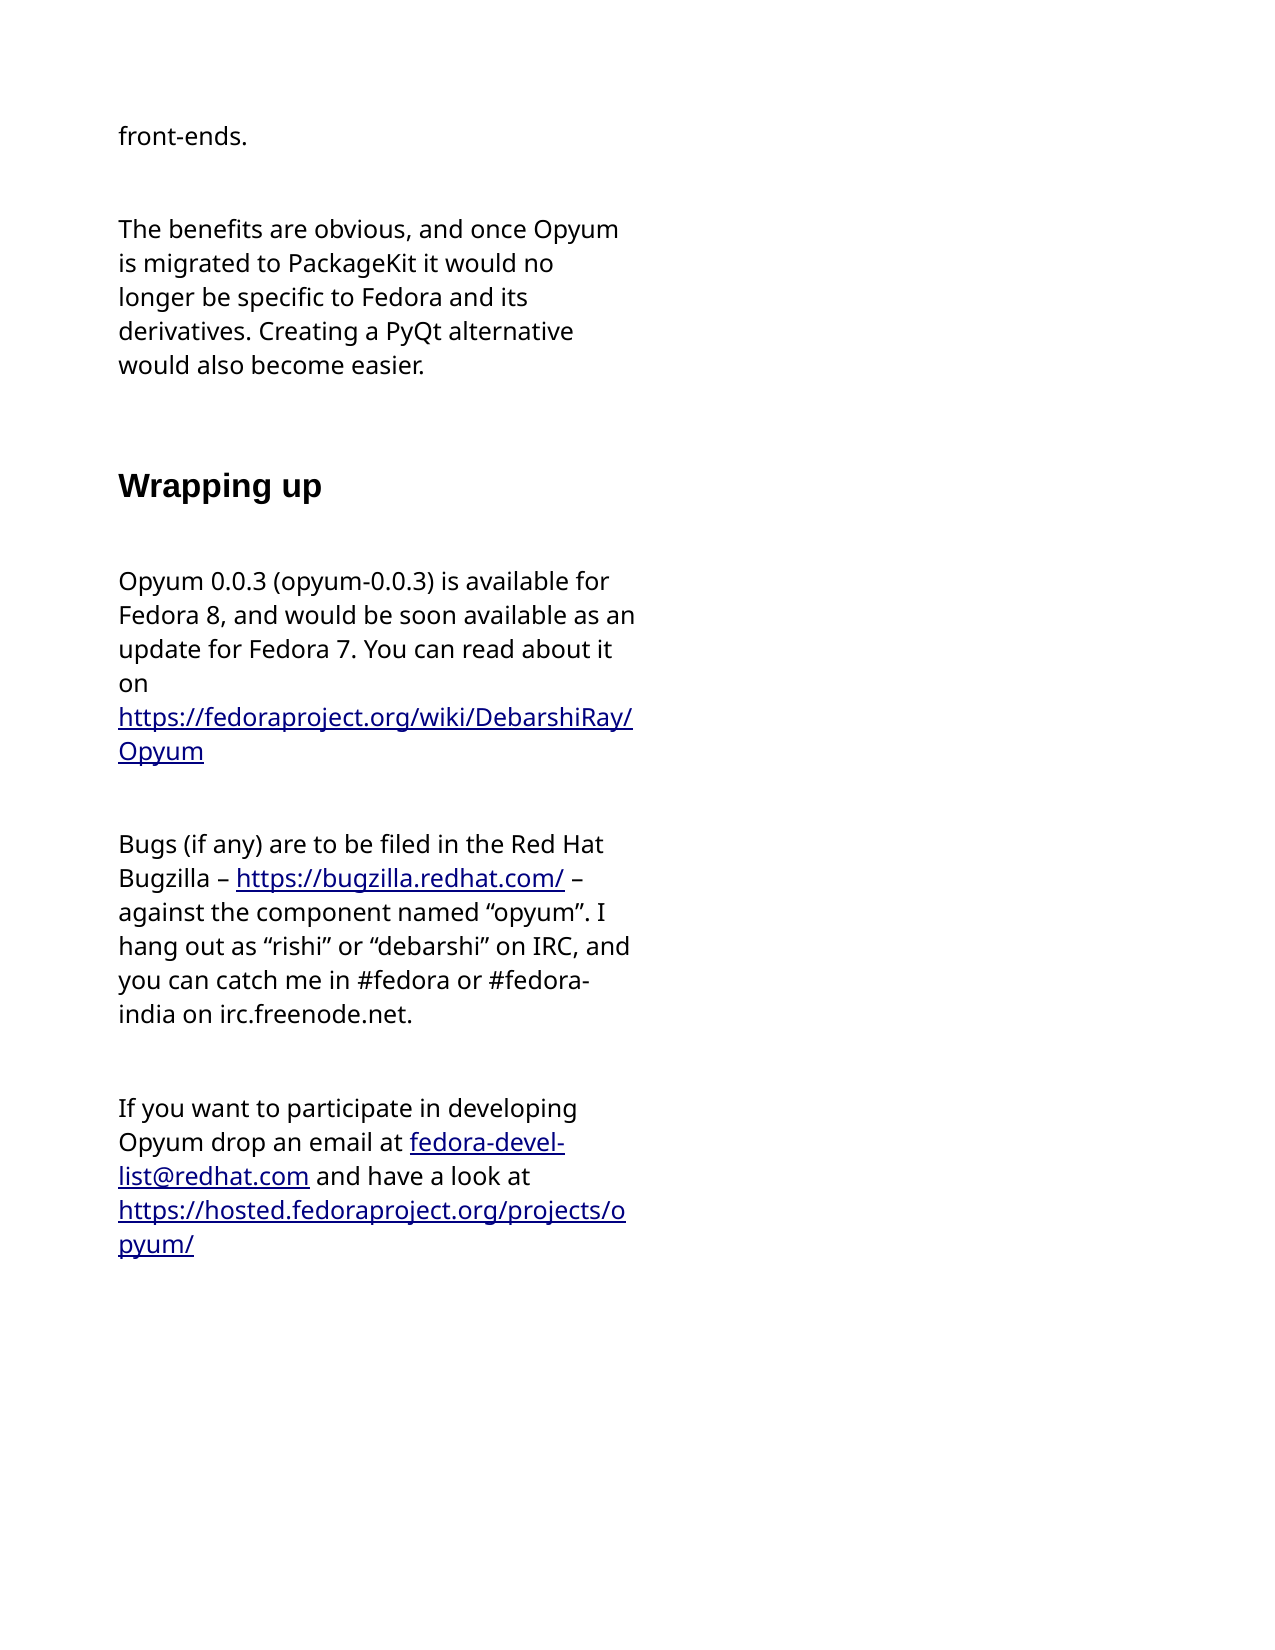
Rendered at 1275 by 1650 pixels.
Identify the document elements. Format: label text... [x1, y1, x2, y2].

text If you want to participate in developing Opyum drop an email at fedora-devel-list@redhat.com and have a look at https://hosted.fedoraproject.org/projects/opyum/ [118, 1090, 637, 1261]
subtitle Wrapping up [118, 466, 637, 504]
text Bugs (if any) are to be filed in the Red Hat Bugzilla – https://bugzilla.redhat.com/ – against the component named “opyum”. I hang out as “rishi” or “debarshi” on IRC, and you can catch me in #fedora or #fedora-india on irc.freenode.net. [118, 827, 637, 1031]
text Opyum 0.0.3 (opyum-0.0.3) is available for Fedora 8, and would be soon available as an update for Fedora 7. You can read about it on https://fedoraproject.org/wiki/DebarshiRay/Opyum [118, 563, 637, 768]
text The benefits are obvious, and once Opyum is migrated to PackageKit it would no longer be specific to Fedora and its derivatives. Creating a PyQt alternative would also become easier. [118, 211, 637, 382]
text front-ends. [118, 118, 637, 152]
